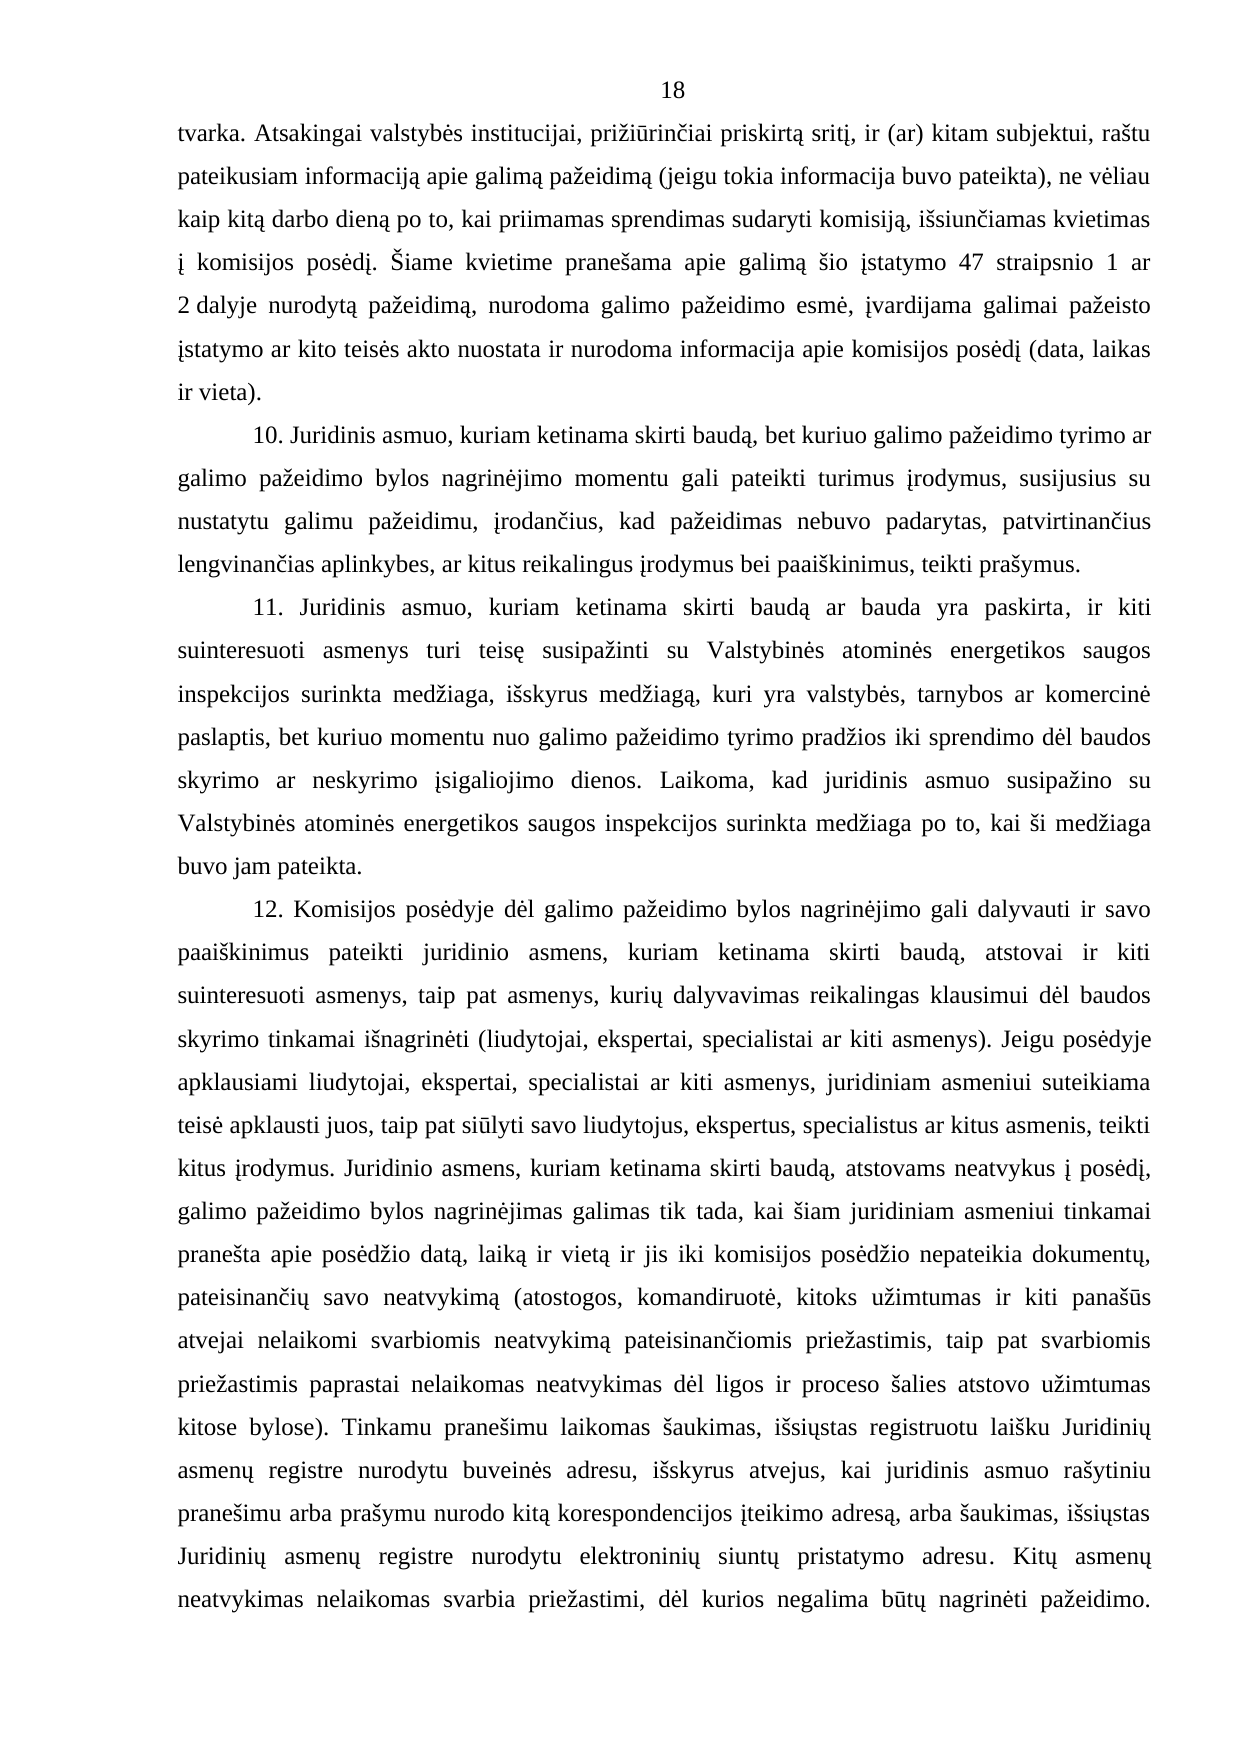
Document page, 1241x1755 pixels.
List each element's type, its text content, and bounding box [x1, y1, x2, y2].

text 12. Komisijos posėdyje dėl galimo pažeidimo bylos nagrinėjimo gali dalyvauti ir savo paaiškinimus pateikti juridinio asmens, kuriam ketinama skirti baudą, atstovai ir kiti suinteresuoti asmenys, taip pat asmenys, kurių dalyvavimas reikalingas klausimui dėl baudos skyrimo tinkamai išnagrinėti (liudytojai, ekspertai, specialistai ar kiti asmenys). Jeigu posėdyje apklausiami liudytojai, ekspertai, specialistai ar kiti asmenys, juridiniam asmeniui suteikiama teisė apklausti juos, taip pat siūlyti savo liudytojus, ekspertus, specialistus ar kitus asmenis, teikti kitus įrodymus. Juridinio asmens, kuriam ketinama skirti baudą, atstovams neatvykus į posėdį, galimo pažeidimo bylos nagrinėjimas galimas tik tada, kai šiam juridiniam asmeniui tinkamai pranešta apie posėdžio datą, laiką ir vietą ir jis iki komisijos posėdžio nepateikia dokumentų, pateisinančių savo neatvykimą (atostogos, komandiruotė, kitoks užimtumas ir kiti panašūs atvejai nelaikomi svarbiomis neatvykimą pateisinančiomis priežastimis, taip pat svarbiomis priežastimis paprastai nelaikomas neatvykimas dėl ligos ir proceso šalies atstovo užimtumas kitose bylose). Tinkamu pranešimu laikomas šaukimas, išsiųstas registruotu laišku Juridinių asmenų registre nurodytu buveinės adresu, išskyrus atvejus, kai juridinis asmuo rašytiniu pranešimu arba prašymu nurodo kitą korespondencijos įteikimo adresą, arba šaukimas, išsiųstas Juridinių asmenų registre nurodytu elektroninių siuntų pristatymo adresu. Kitų asmenų neatvykimas nelaikomas svarbia priežastimi, dėl kurios negalima būtų nagrinėti pažeidimo. [177, 894, 1152, 1613]
text tvarka. Atsakingai valstybės institucijai, prižiūrinčiai priskirtą sritį, ir (ar) kitam subjektui, raštu pateikusiam informaciją apie galimą pažeidimą (jeigu tokia informacija buvo pateikta), ne vėliau kaip kitą darbo dieną po to, kai priimamas sprendimas sudaryti komisiją, išsiunčiamas kvietimas į komisijos posėdį. Šiame kvietime pranešama apie galimą šio įstatymo 47 straipsnio 1 ar 2 dalyje nurodytą pažeidimą, nurodoma galimo pažeidimo esmė, įvardijama galimai pažeisto įstatymo ar kito teisės akto nuostata ir nurodoma informacija apie komisijos posėdį (data, laikas ir vieta). [177, 118, 1152, 406]
text 10. Juridinis asmuo, kuriam ketinama skirti baudą, bet kuriuo galimo pažeidimo tyrimo ar galimo pažeidimo bylos nagrinėjimo momentu gali pateikti turimus įrodymus, susijusius su nustatytu galimu pažeidimu, įrodančius, kad pažeidimas nebuvo padarytas, patvirtinančius lengvinančias aplinkybes, ar kitus reikalingus įrodymus bei paaiškinimus, teikti prašymus. [177, 420, 1152, 578]
text 11. Juridinis asmuo, kuriam ketinama skirti baudą ar bauda yra paskirta, ir kiti suinteresuoti asmenys turi teisę susipažinti su Valstybinės atominės energetikos saugos inspekcijos surinkta medžiaga, išskyrus medžiagą, kuri yra valstybės, tarnybos ar komercinė paslaptis, bet kuriuo momentu nuo galimo pažeidimo tyrimo pradžios iki sprendimo dėl baudos skyrimo ar neskyrimo įsigaliojimo dienos. Laikoma, kad juridinis asmuo susipažino su Valstybinės atominės energetikos saugos inspekcijos surinkta medžiaga po to, kai ši medžiaga buvo jam pateikta. [177, 592, 1152, 880]
